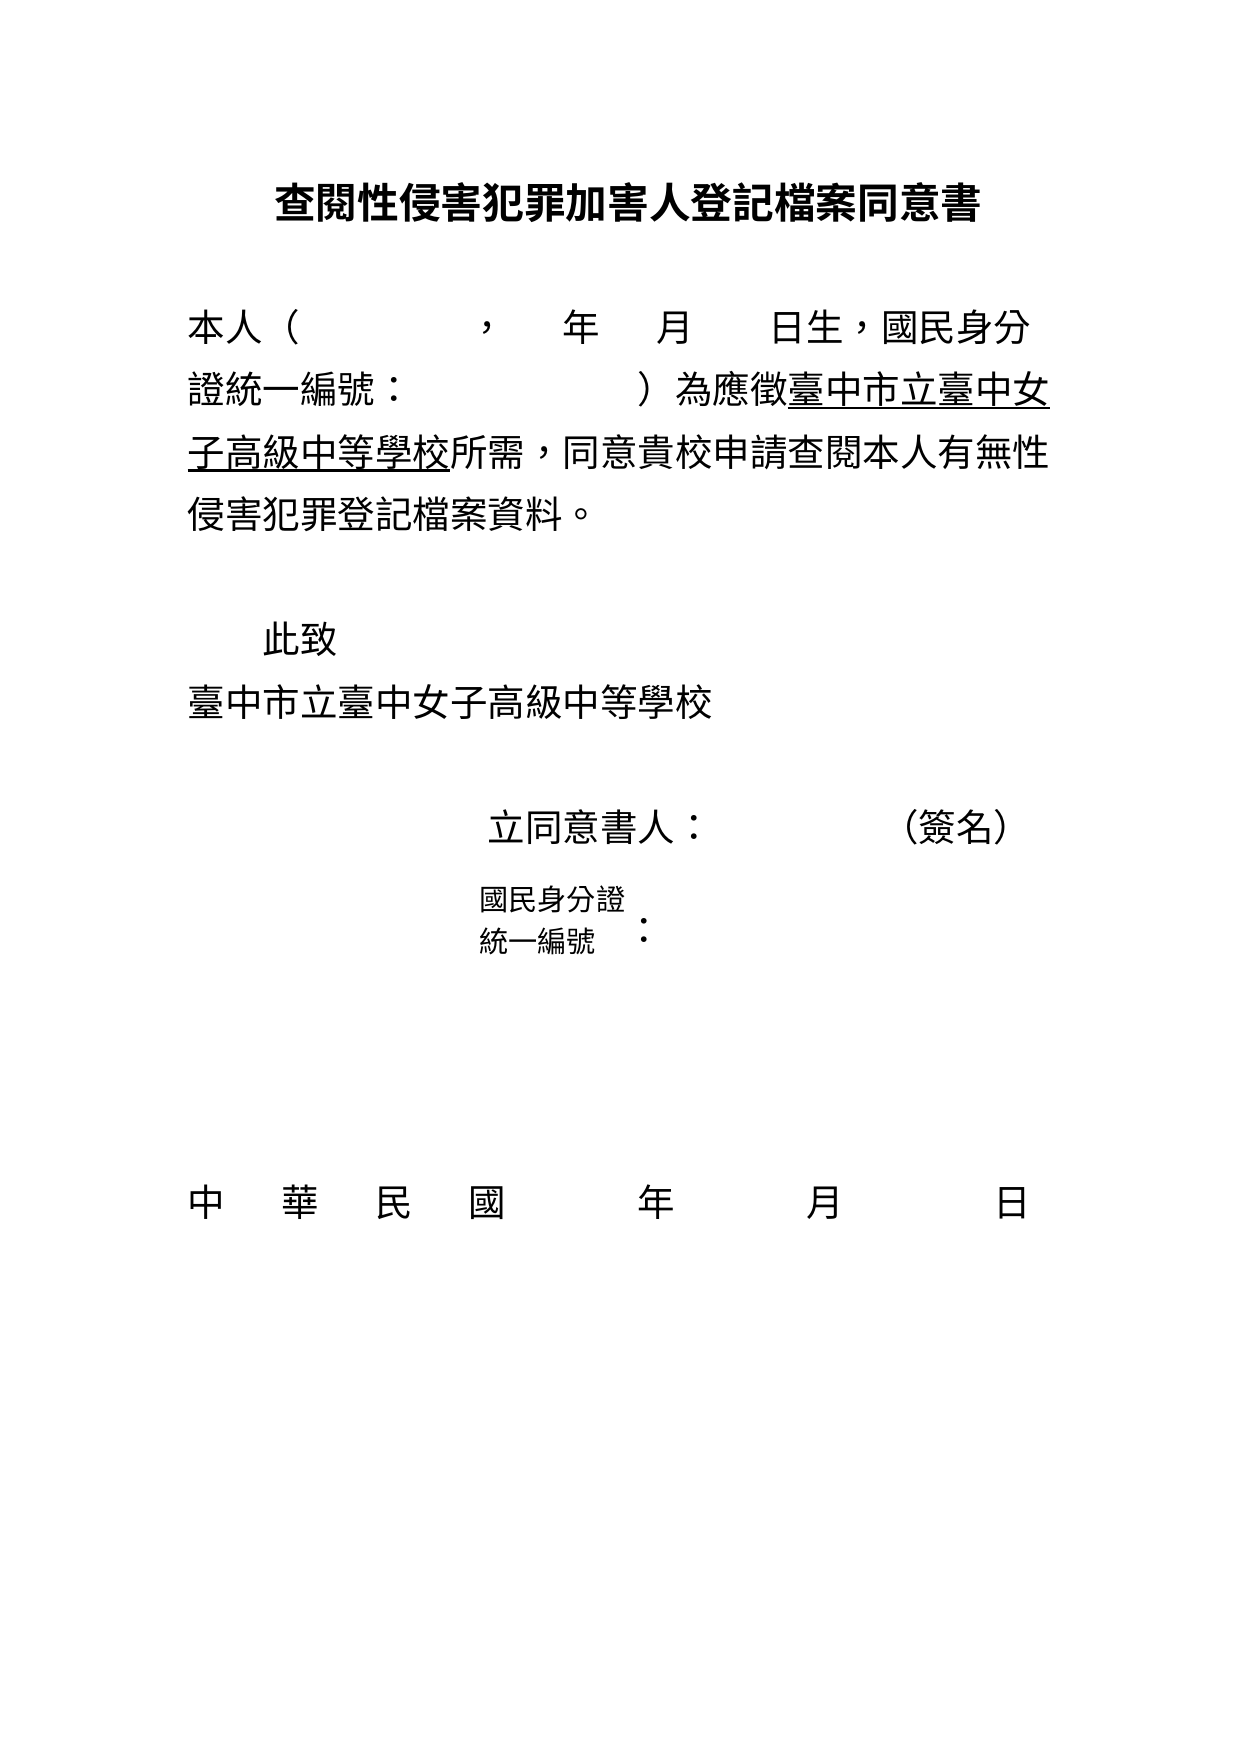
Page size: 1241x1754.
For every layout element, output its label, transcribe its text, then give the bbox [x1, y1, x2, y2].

text 立同意書人： （簽名） [187, 783, 1053, 846]
text 查閱性侵害犯罪加害人登記檔案同意書 [187, 158, 1069, 221]
text 臺中市立臺中女子高級中等學校 [187, 658, 1053, 721]
text 本人（ ， 年 月 日生，國民身分證統一編號： ）為應徵臺中市立臺中女子高級中等學校所需，同意貴校申請查閱本人有無性侵害犯罪登記檔案資料。 [187, 283, 1053, 533]
text 此致 [187, 596, 1053, 658]
text 國民身分證統一編號： [187, 846, 1053, 971]
text 中 華 民 國 年 月 日 [187, 1158, 1053, 1221]
